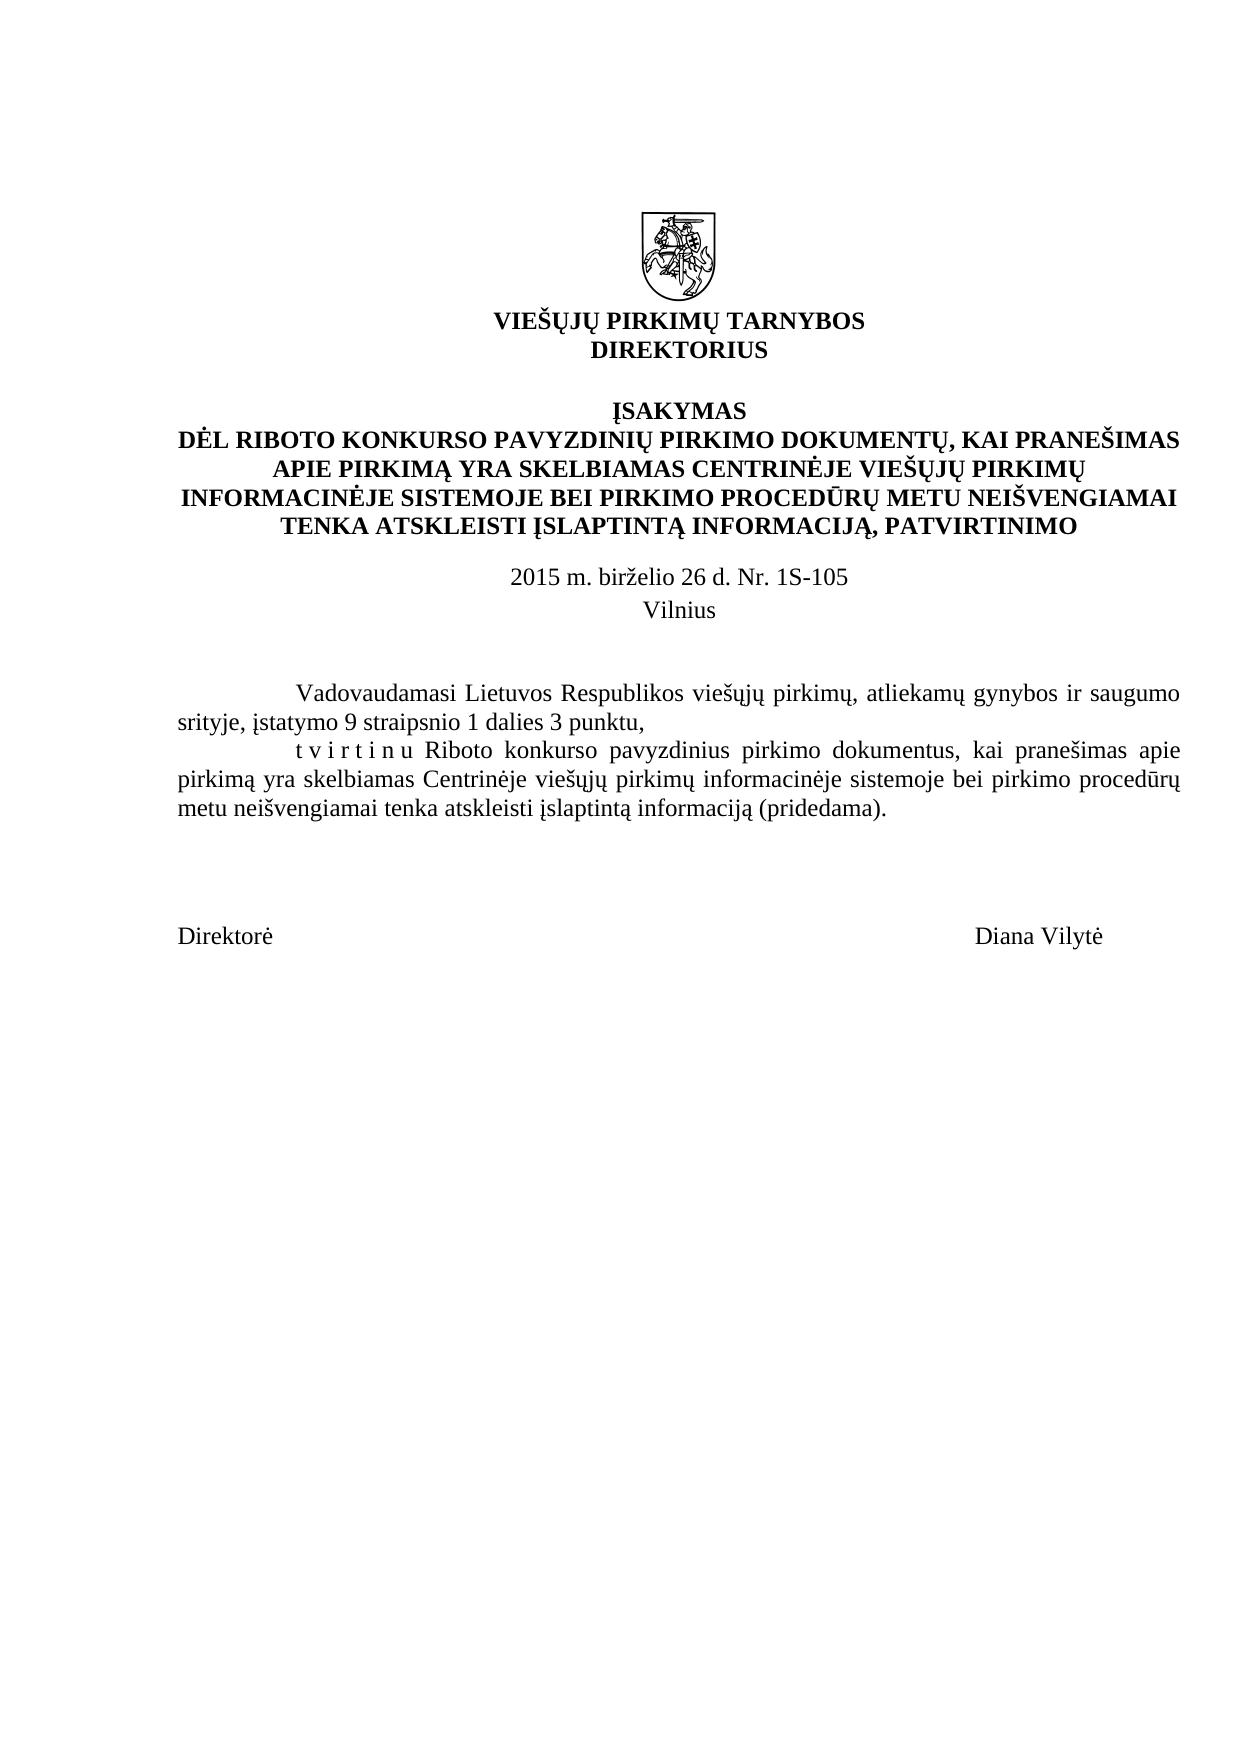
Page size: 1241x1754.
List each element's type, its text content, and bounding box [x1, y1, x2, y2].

text Vilnius [177, 595, 1181, 623]
text VIEŠŲJŲ PIRKIMŲ TARNYBOS [177, 306, 1181, 335]
text 2015 m. birželio 26 d. Nr. 1S-105 [177, 562, 1181, 591]
text DĖL RIBOTO KONKURSO PAVYZDINIŲ PIRKIMO DOKUMENTŲ, KAI PRANEŠIMAS APIE PIRKIMĄ YRA SKELBIAMAS CENTRINĖJE VIEŠŲJŲ PIRKIMŲ INFORMACINĖJE SISTEMOJE BEI PIRKIMO PROCEDŪRŲ METU NEIŠVENGIAMAI TENKA ATSKLEISTI ĮSLAPTINTĄ INFORMACIJĄ, PATVIRTINIMO [177, 425, 1181, 540]
text DIREKTORIUS [177, 335, 1181, 363]
text Direktorė Diana Vilytė [177, 921, 1181, 950]
text ĮSAKYMAS [177, 396, 1181, 425]
text t v i r t i n u Riboto konkurso pavyzdinius pirkimo dokumentus, kai pranešimas apie pirkimą yra skelbiamas Centrinėje viešųjų pirkimų informacinėje sistemoje bei pirkimo procedūrų metu neišvengiamai tenka atskleisti įslaptintą informaciją (pridedama). [177, 736, 1181, 822]
text Vadovaudamasi Lietuvos Respublikos viešųjų pirkimų, atliekamų gynybos ir saugumo srityje, įstatymo 9 straipsnio 1 dalies 3 punktu, [177, 678, 1181, 736]
